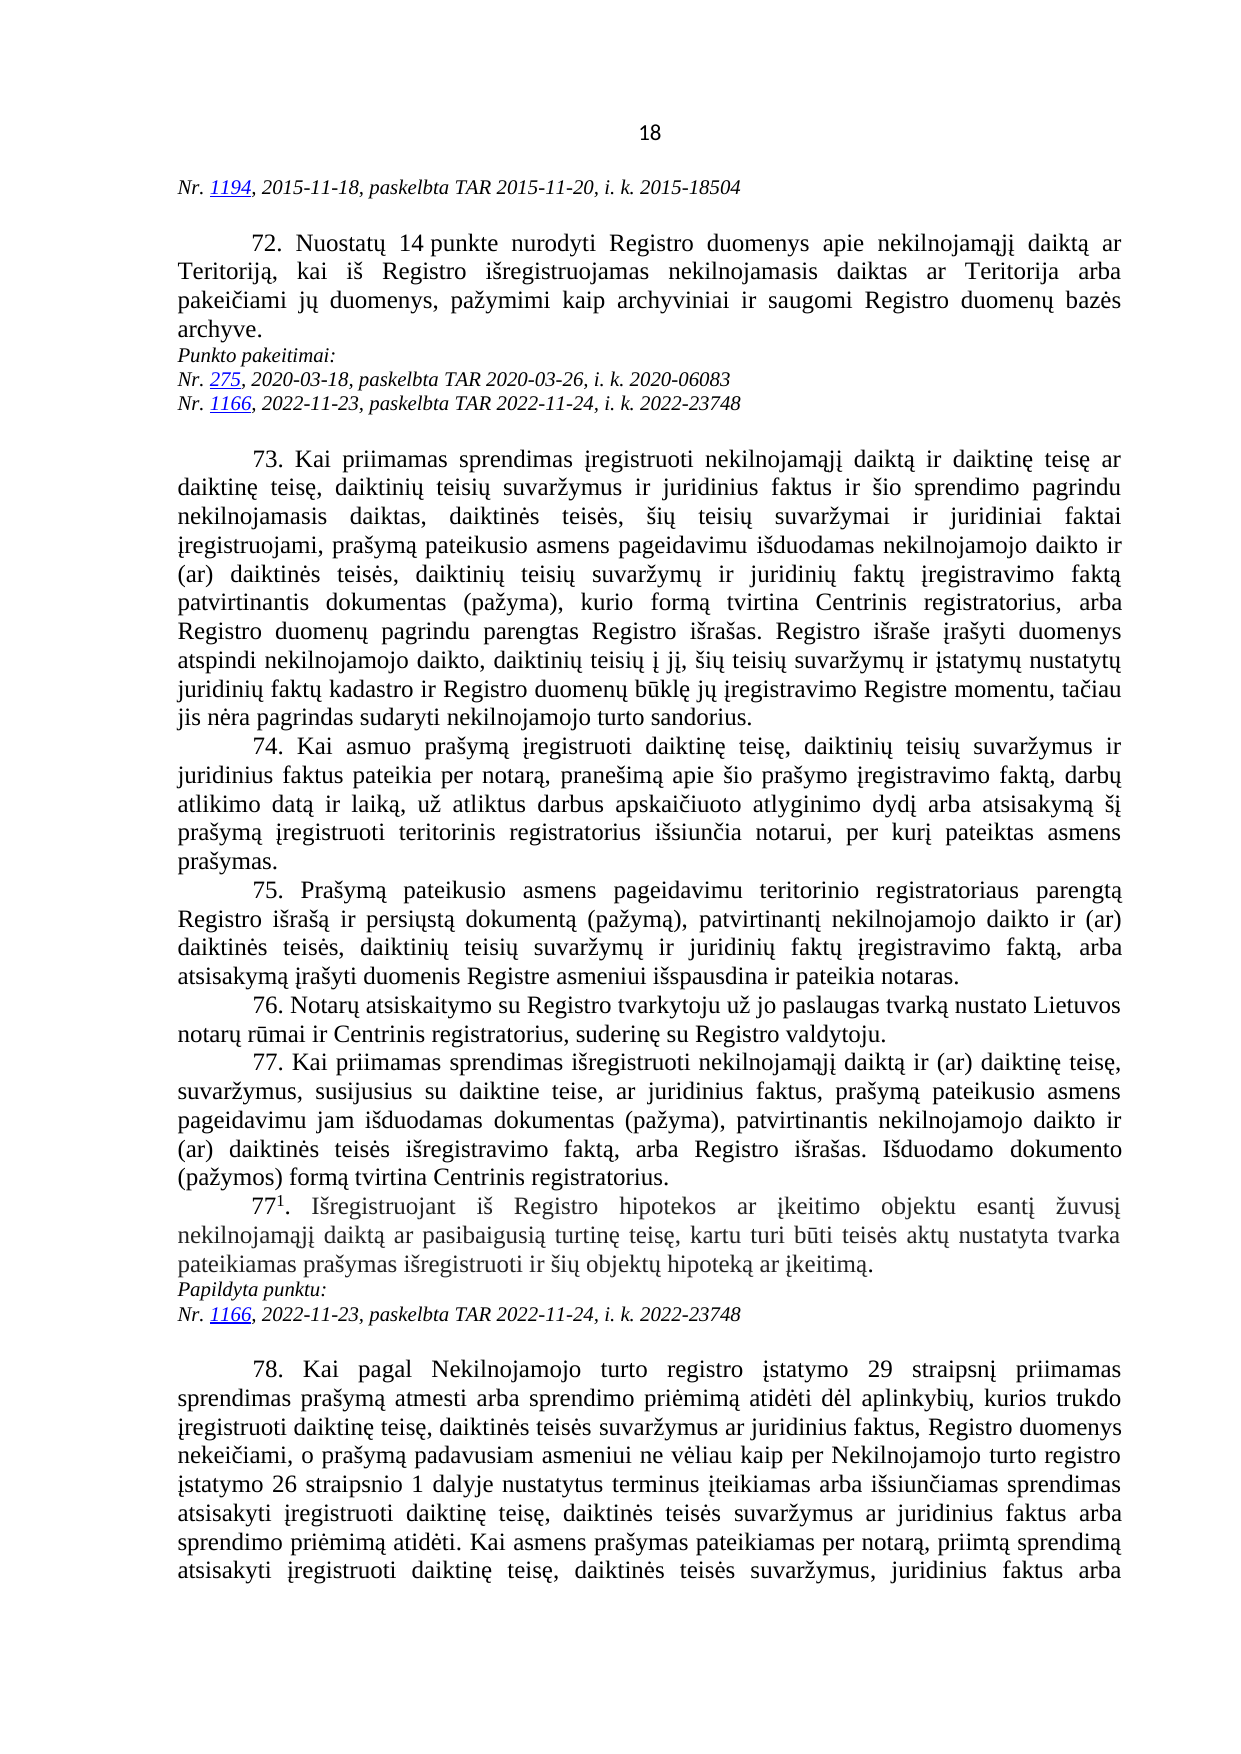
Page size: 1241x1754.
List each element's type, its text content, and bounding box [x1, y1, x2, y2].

text Papildyta punktu: [177, 1277, 1122, 1301]
text 72. Nuostatų 14 punkte nurodyti Registro duomenys apie nekilnojamąjį daiktą ar Teritoriją, kai iš Registro išregistruojamas nekilnojamasis daiktas ar Teritorija arba pakeičiami jų duomenys, pažymimi kaip archyviniai ir saugomi Registro duomenų bazės archyve. [177, 228, 1122, 343]
text 73. Kai priimamas sprendimas įregistruoti nekilnojamąjį daiktą ir daiktinę teisę ar daiktinę teisę, daiktinių teisių suvaržymus ir juridinius faktus ir šio sprendimo pagrindu nekilnojamasis daiktas, daiktinės teisės, šių teisių suvaržymai ir juridiniai faktai įregistruojami, prašymą pateikusio asmens pageidavimu išduodamas nekilnojamojo daikto ir (ar) daiktinės teisės, daiktinių teisių suvaržymų ir juridinių faktų įregistravimo faktą patvirtinantis dokumentas (pažyma), kurio formą tvirtina Centrinis registratorius, arba Registro duomenų pagrindu parengtas Registro išrašas. Registro išraše įrašyti duomenys atspindi nekilnojamojo daikto, daiktinių teisių į jį, šių teisių suvaržymų ir įstatymų nustatytų juridinių faktų kadastro ir Registro duomenų būklę jų įregistravimo Registre momentu, tačiau jis nėra pagrindas sudaryti nekilnojamojo turto sandorius. [177, 444, 1122, 731]
text 76. Notarų atsiskaitymo su Registro tvarkytoju už jo paslaugas tvarką nustato Lietuvos notarų rūmai ir Centrinis registratorius, suderinę su Registro valdytoju. [177, 990, 1122, 1047]
text 78. Kai pagal Nekilnojamojo turto registro įstatymo 29 straipsnį priimamas sprendimas prašymą atmesti arba sprendimo priėmimą atidėti dėl aplinkybių, kurios trukdo įregistruoti daiktinę teisę, daiktinės teisės suvaržymus ar juridinius faktus, Registro duomenys nekeičiami, o prašymą padavusiam asmeniui ne vėliau kaip per Nekilnojamojo turto registro įstatymo 26 straipsnio 1 dalyje nustatytus terminus įteikiamas arba išsiunčiamas sprendimas atsisakyti įregistruoti daiktinę teisę, daiktinės teisės suvaržymus ar juridinius faktus arba sprendimo priėmimą atidėti. Kai asmens prašymas pateikiamas per notarą, priimtą sprendimą atsisakyti įregistruoti daiktinę teisę, daiktinės teisės suvaržymus, juridinius faktus arba [177, 1354, 1122, 1584]
text 74. Kai asmuo prašymą įregistruoti daiktinę teisę, daiktinių teisių suvaržymus ir juridinius faktus pateikia per notarą, pranešimą apie šio prašymo įregistravimo faktą, darbų atlikimo datą ir laiką, už atliktus darbus apskaičiuoto atlyginimo dydį arba atsisakymą šį prašymą įregistruoti teritorinis registratorius išsiunčia notarui, per kurį pateiktas asmens prašymas. [177, 731, 1122, 875]
text Punkto pakeitimai: [177, 343, 1122, 367]
text 771. Išregistruojant iš Registro hipotekos ar įkeitimo objektu esantį žuvusį nekilnojamąjį daiktą ar pasibaigusią turtinę teisę, kartu turi būti teisės aktų nustatyta tvarka pateikiamas prašymas išregistruoti ir šių objektų hipoteką ar įkeitimą. [177, 1191, 1122, 1277]
text Nr. 275, 2020-03-18, paskelbta TAR 2020-03-26, i. k. 2020-06083 [177, 367, 1122, 391]
text 77. Kai priimamas sprendimas išregistruoti nekilnojamąjį daiktą ir (ar) daiktinę teisę, suvaržymus, susijusius su daiktine teise, ar juridinius faktus, prašymą pateikusio asmens pageidavimu jam išduodamas dokumentas (pažyma), patvirtinantis nekilnojamojo daikto ir (ar) daiktinės teisės išregistravimo faktą, arba Registro išrašas. Išduodamo dokumento (pažymos) formą tvirtina Centrinis registratorius. [177, 1047, 1122, 1191]
text Nr. 1194, 2015-11-18, paskelbta TAR 2015-11-20, i. k. 2015-18504 [177, 175, 1122, 199]
text Nr. 1166, 2022-11-23, paskelbta TAR 2022-11-24, i. k. 2022-23748 [177, 391, 1122, 415]
text Nr. 1166, 2022-11-23, paskelbta TAR 2022-11-24, i. k. 2022-23748 [177, 1301, 1122, 1326]
text 75. Prašymą pateikusio asmens pageidavimu teritorinio registratoriaus parengtą Registro išrašą ir persiųstą dokumentą (pažymą), patvirtinantį nekilnojamojo daikto ir (ar) daiktinės teisės, daiktinių teisių suvaržymų ir juridinių faktų įregistravimo faktą, arba atsisakymą įrašyti duomenis Registre asmeniui išspausdina ir pateikia notaras. [177, 875, 1122, 990]
